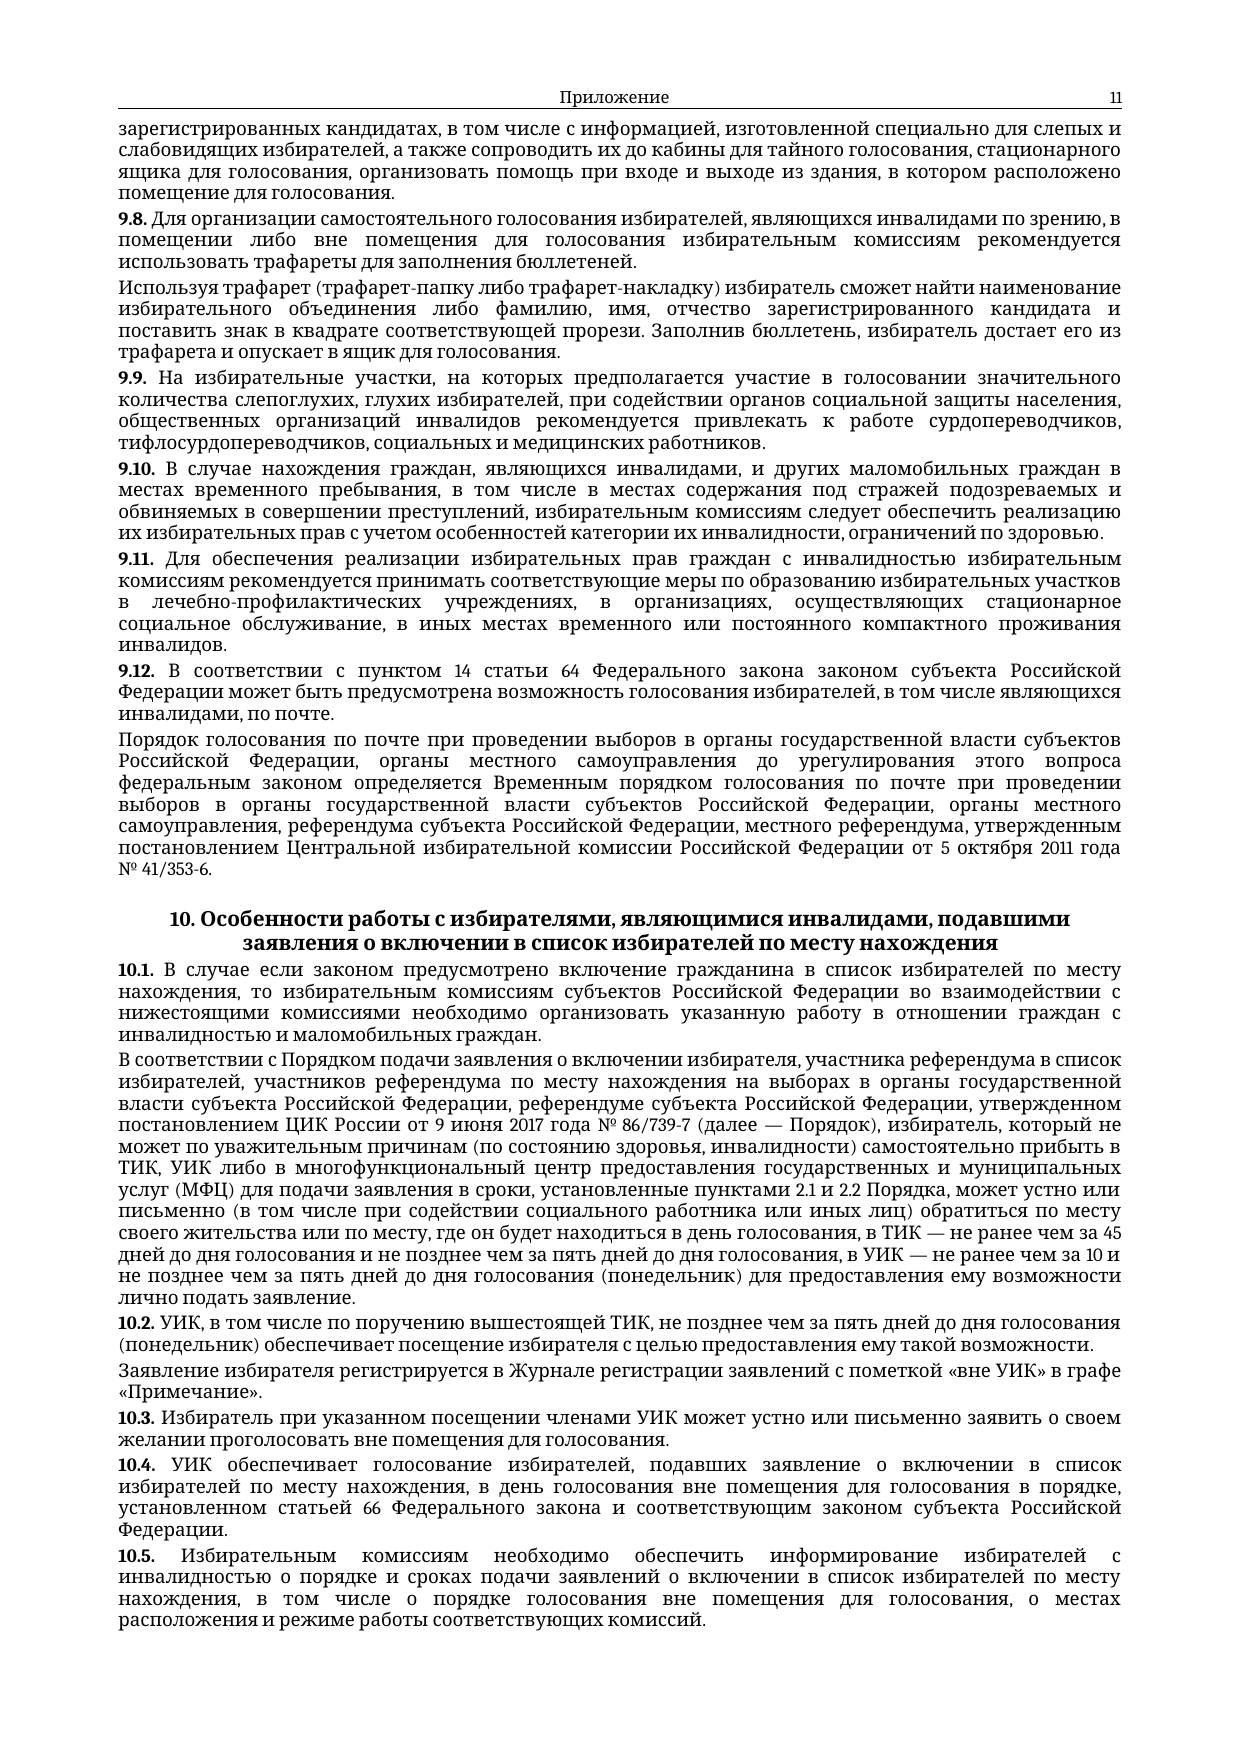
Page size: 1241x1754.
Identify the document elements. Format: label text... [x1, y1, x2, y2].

text 9.11. Для обеспечения реализации избирательных прав граждан с инвалидностью избирательным комиссиям рекомендуется принимать соответствующие меры по образованию избирательных участков в лечебно-профилактических учреждениях, в организациях, осуществляющих стационарное социальное обслуживание, в иных местах временного или постоянного компактного проживания инвалидов. [118, 548, 1122, 656]
subtitle 10. Особенности работы с избирателями, являющимися инвалидами, подавшими заявления о включении в список избирателей по месту нахождения [118, 907, 1122, 955]
text 10.1. В случае если законом предусмотрено включение гражданина в список избирателей по месту нахождения, то избирательным комиссиям субъектов Российской Федерации во взаимодействии с нижестоящими комиссиями необходимо организовать указанную работу в отношении граждан с инвалидностью и маломобильных граждан. [118, 959, 1122, 1046]
text 10.5. Избирательным комиссиям необходимо обеспечить информирование избирателей с инвалидностью о порядке и сроках подачи заявлений о включении в список избирателей по месту нахождения, в том числе о порядке голосования вне помещения для голосования, о местах расположения и режиме работы соответствующих комиссий. [118, 1545, 1122, 1631]
text 10.4. УИК обеспечивает голосование избирателей, подавших заявление о включении в список избирателей по месту нахождения, в день голосования вне помещения для голосования в порядке, установленном статьей 66 Федерального закона и соответствующим законом субъекта Российской Федерации. [118, 1455, 1122, 1541]
text 10.2. УИК, в том числе по поручению вышестоящей ТИК, не позднее чем за пять дней до дня голосования (понедельник) обеспечивает посещение избирателя с целью предоставления ему такой возможности. [118, 1313, 1122, 1356]
text Заявление избирателя регистрируется в Журнале регистрации заявлений с пометкой «вне УИК» в графе «Примечание». [118, 1360, 1122, 1403]
text зарегистрированных кандидатах, в том числе с информацией, изготовленной специально для слепых и слабовидящих избирателей, а также сопроводить их до кабины для тайного голосования, стационарного ящика для голосования, организовать помощь при входе и выходе из здания, в котором расположено помещение для голосования. [118, 118, 1122, 204]
text Порядок голосования по почте при проведении выборов в органы государственной власти субъектов Российской Федерации, органы местного самоуправления до урегулирования этого вопроса федеральным законом определяется Временным порядком голосования по почте при проведении выборов в органы государственной власти субъектов Российской Федерации, органы местного самоуправления, референдума субъекта Российской Федерации, местного референдума, утвержденным постановлением Центральной избирательной комиссии Российской Федерации от 5 октября 2011 года № 41/353-6. [118, 729, 1122, 880]
text 10.3. Избиратель при указанном посещении членами УИК может устно или письменно заявить о своем желании проголосовать вне помещения для голосования. [118, 1407, 1122, 1451]
text 9.8. Для организации самостоятельного голосования избирателей, являющихся инвалидами по зрению, в помещении либо вне помещения для голосования избирательным комиссиям рекомендуется использовать трафареты для заполнения бюллетеней. [118, 208, 1122, 273]
text 9.10. В случае нахождения граждан, являющихся инвалидами, и других маломобильных граждан в местах временного пребывания, в том числе в местах содержания под стражей подозреваемых и обвиняемых в совершении преступлений, избирательным комиссиям следует обеспечить реализацию их избирательных прав с учетом особенностей категории их инвалидности, ограничений по здоровью. [118, 458, 1122, 544]
text 9.12. В соответствии с пунктом 14 статьи 64 Федерального закона законом субъекта Российской Федерации может быть предусмотрена возможность голосования избирателей, в том числе являющихся инвалидами, по почте. [118, 661, 1122, 725]
text 9.9. На избирательные участки, на которых предполагается участие в голосовании значительного количества слепоглухих, глухих избирателей, при содействии органов социальной защиты населения, общественных организаций инвалидов рекомендуется привлекать к работе сурдопереводчиков, тифлосурдопереводчиков, социальных и медицинских работников. [118, 368, 1122, 454]
text Используя трафарет (трафарет-папку либо трафарет-накладку) избиратель сможет найти наименование избирательного объединения либо фамилию, имя, отчество зарегистрированного кандидата и поставить знак в квадрате соответствующей прорези. Заполнив бюллетень, избиратель достает его из трафарета и опускает в ящик для голосования. [118, 277, 1122, 363]
text В соответствии с Порядком подачи заявления о включении избирателя, участника референдума в список избирателей, участников референдума по месту нахождения на выборах в органы государственной власти субъекта Российской Федерации, референдуме субъекта Российской Федерации, утвержденном постановлением ЦИК России от 9 июня 2017 года № 86/739-7 (далее — Порядок), избиратель, который не может по уважительным причинам (по состоянию здоровья, инвалидности) самостоятельно прибыть в ТИК, УИК либо в многофункциональный центр предоставления государственных и муниципальных услуг (МФЦ) для подачи заявления в сроки, установленные пунктами 2.1 и 2.2 Порядка, может устно или письменно (в том числе при содействии социального работника или иных лиц) обратиться по месту своего жительства или по месту, где он будет находиться в день голосования, в ТИК — не ранее чем за 45 дней до дня голосования и не позднее чем за пять дней до дня голосования, в УИК — не ранее чем за 10 и не позднее чем за пять дней до дня голосования (понедельник) для предоставления ему возможности лично подать заявление. [118, 1050, 1122, 1309]
